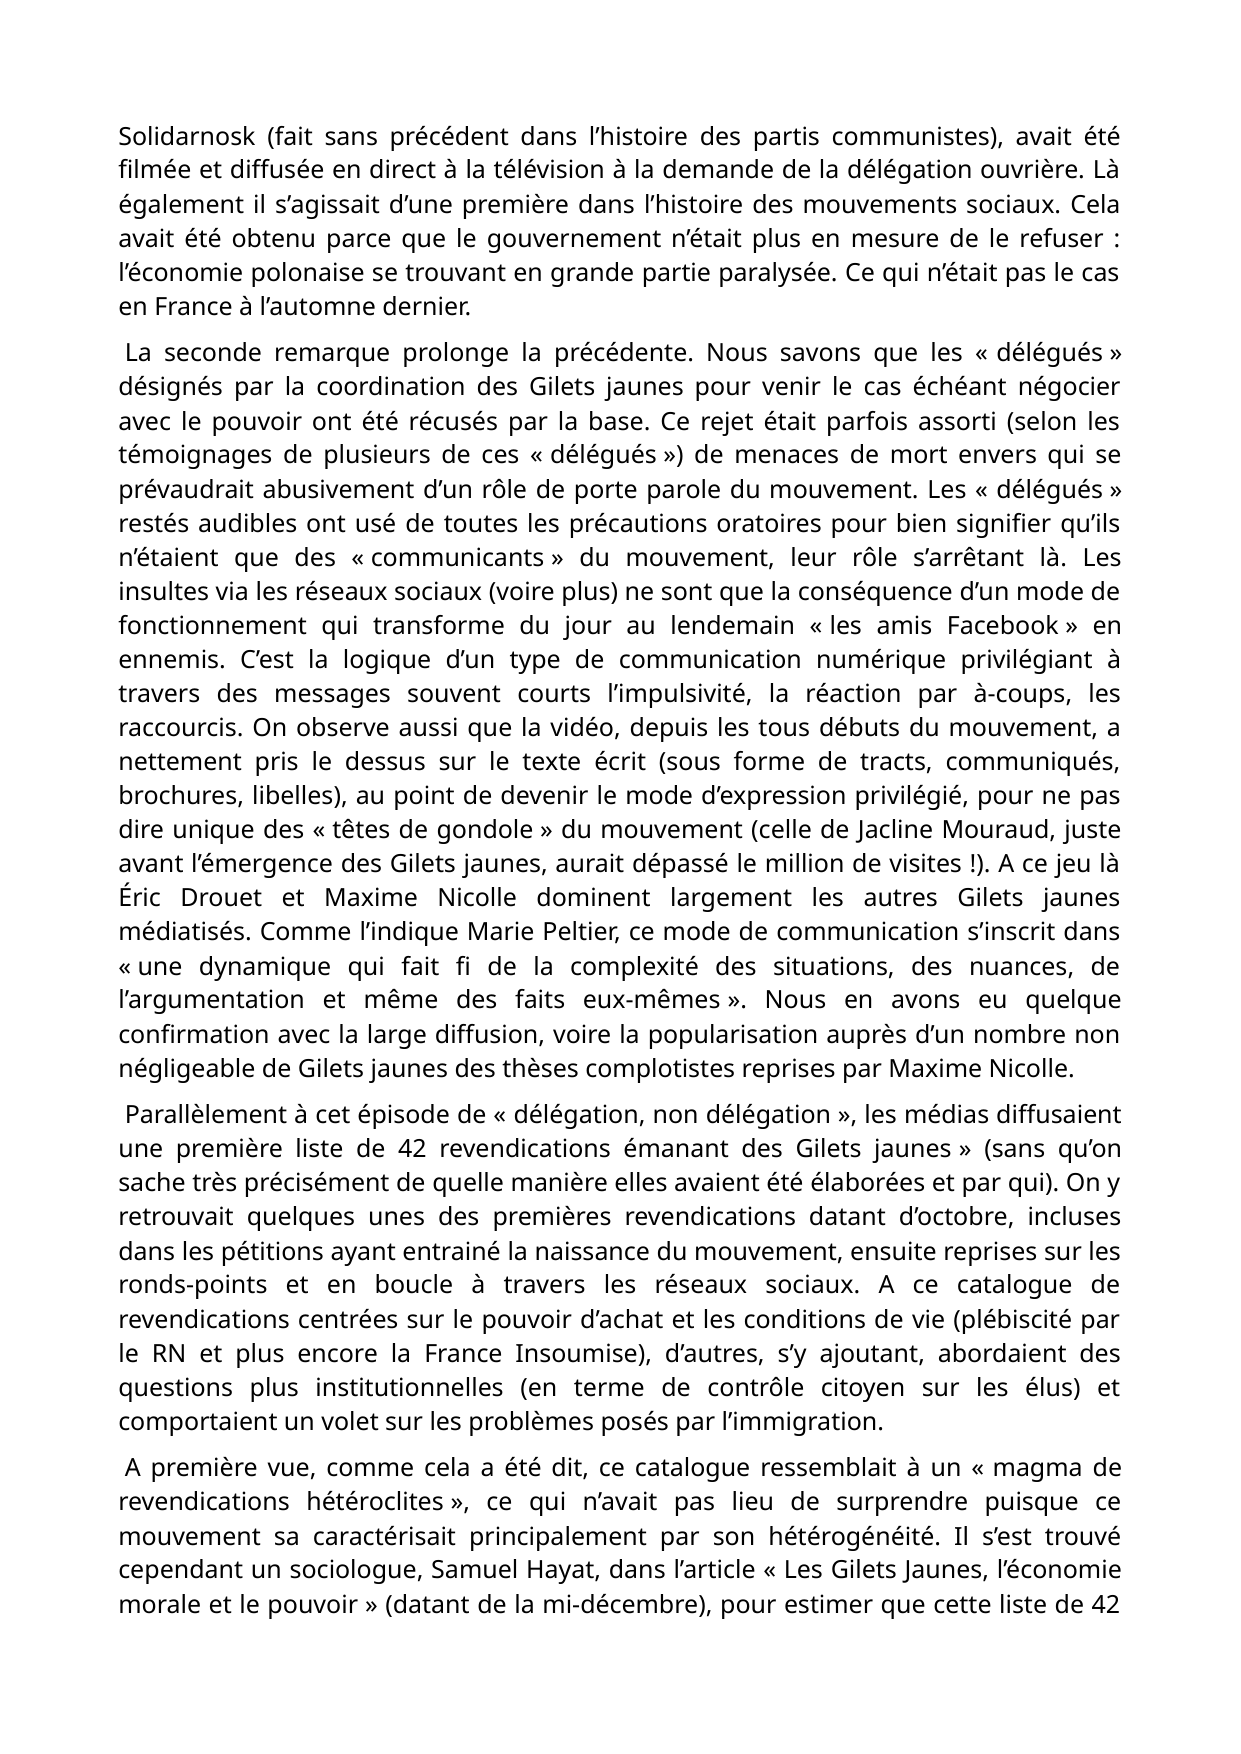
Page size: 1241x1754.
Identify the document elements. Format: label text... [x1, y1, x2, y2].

text Parallèlement à cet épisode de « délégation, non délégation », les médias diffusaient une première liste de 42 revendications émanant des Gilets jaunes » (sans qu’on sache très précisément de quelle manière elles avaient été élaborées et par qui). On y retrouvait quelques unes des premières revendications datant d’octobre, incluses dans les pétitions ayant entrainé la naissance du mouvement, ensuite reprises sur les ronds-points et en boucle à travers les réseaux sociaux. A ce catalogue de revendications centrées sur le pouvoir d’achat et les conditions de vie (plébiscité par le RN et plus encore la France Insoumise), d’autres, s’y ajoutant, abordaient des questions plus institutionnelles (en terme de contrôle citoyen sur les élus) et comportaient un volet sur les problèmes posés par l’immigration. [118, 1097, 1122, 1437]
text A première vue, comme cela a été dit, ce catalogue ressemblait à un « magma de revendications hétéroclites », ce qui n’avait pas lieu de surprendre puisque ce mouvement sa caractérisait principalement par son hétérogénéité. Il s’est trouvé cependant un sociologue, Samuel Hayat, dans l’article « Les Gilets Jaunes, l’économie morale et le pouvoir » (datant de la mi-décembre), pour estimer que cette liste de 42 [118, 1450, 1122, 1620]
text La seconde remarque prolonge la précédente. Nous savons que les « délégués » désignés par la coordination des Gilets jaunes pour venir le cas échéant négocier avec le pouvoir ont été récusés par la base. Ce rejet était parfois assorti (selon les témoignages de plusieurs de ces « délégués ») de menaces de mort envers qui se prévaudrait abusivement d’un rôle de porte parole du mouvement. Les « délégués » restés audibles ont usé de toutes les précautions oratoires pour bien signifier qu’ils n’étaient que des « communicants » du mouvement, leur rôle s’arrêtant là. Les insultes via les réseaux sociaux (voire plus) ne sont que la conséquence d’un mode de fonctionnement qui transforme du jour au lendemain « les amis Facebook » en ennemis. C’est la logique d’un type de communication numérique privilégiant à travers des messages souvent courts l’impulsivité, la réaction par à-coups, les raccourcis. On observe aussi que la vidéo, depuis les tous débuts du mouvement, a nettement pris le dessus sur le texte écrit (sous forme de tracts, communiqués, brochures, libelles), au point de devenir le mode d’expression privilégié, pour ne pas dire unique des « têtes de gondole » du mouvement (celle de Jacline Mouraud, juste avant l’émergence des Gilets jaunes, aurait dépassé le million de visites !). A ce jeu là Éric Drouet et Maxime Nicolle dominent largement les autres Gilets jaunes médiatisés. Comme l’indique Marie Peltier, ce mode de communication s’inscrit dans « une dynamique qui fait fi de la complexité des situations, des nuances, de l’argumentation et même des faits eux-mêmes ». Nous en avons eu quelque confirmation avec la large diffusion, voire la popularisation auprès d’un nombre non négligeable de Gilets jaunes des thèses complotistes reprises par Maxime Nicolle. [118, 335, 1122, 1084]
text Solidarnosk (fait sans précédent dans l’histoire des partis communistes), avait été filmée et diffusée en direct à la télévision à la demande de la délégation ouvrière. Là également il s’agissait d’une première dans l’histoire des mouvements sociaux. Cela avait été obtenu parce que le gouvernement n’était plus en mesure de le refuser : l’économie polonaise se trouvant en grande partie paralysée. Ce qui n’était pas le cas en France à l’automne dernier. [118, 118, 1122, 322]
